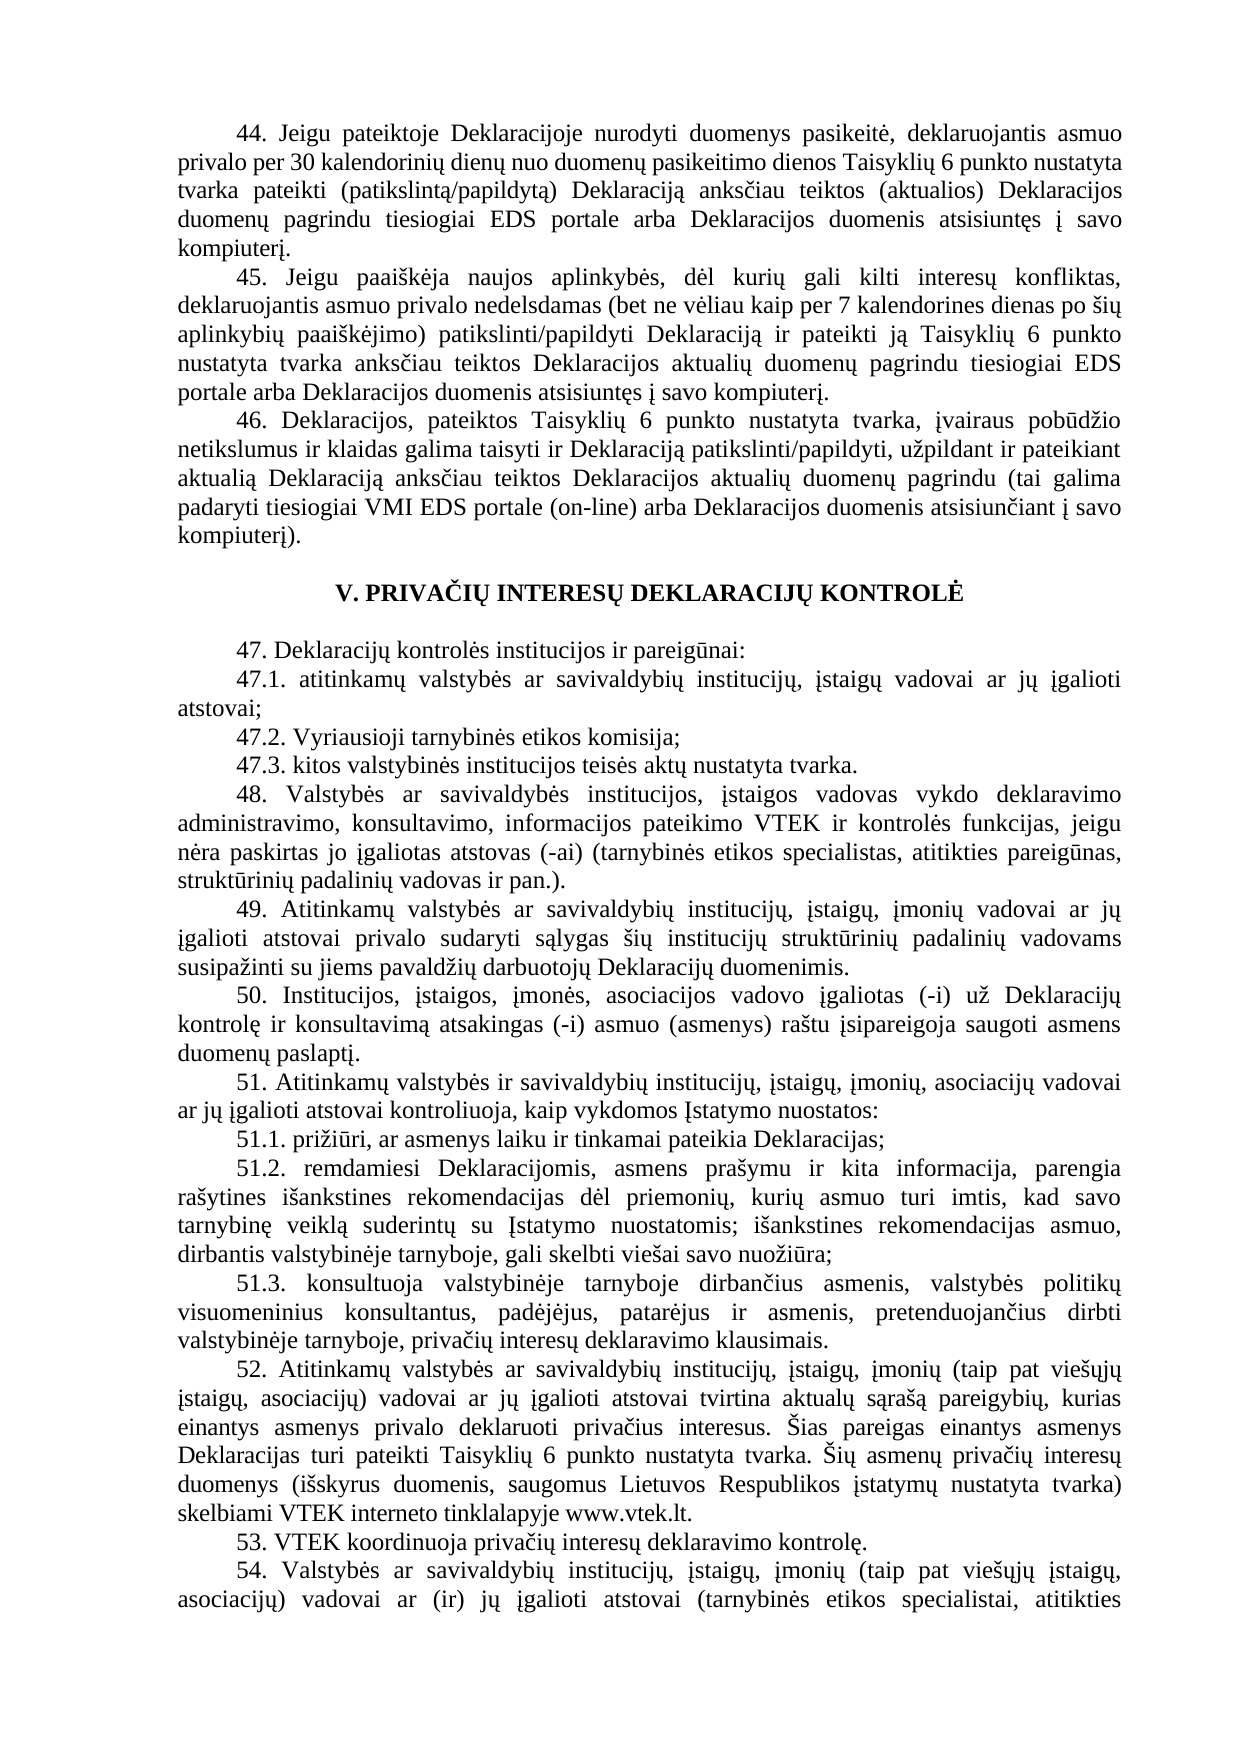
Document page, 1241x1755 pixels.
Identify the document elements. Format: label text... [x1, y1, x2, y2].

text 51.3. konsultuoja valstybinėje tarnyboje dirbančius asmenis, valstybės politikų visuomeninius konsultantus, padėjėjus, patarėjus ir asmenis, pretenduojančius dirbti valstybinėje tarnyboje, privačių interesų deklaravimo klausimais. [177, 1268, 1122, 1354]
text 48. Valstybės ar savivaldybės institucijos, įstaigos vadovas vykdo deklaravimo administravimo, konsultavimo, informacijos pateikimo VTEK ir kontrolės funkcijas, jeigu nėra paskirtas jo įgaliotas atstovas (-ai) (tarnybinės etikos specialistas, atitikties pareigūnas, struktūrinių padalinių vadovas ir pan.). [177, 779, 1122, 894]
text 52. Atitinkamų valstybės ar savivaldybių institucijų, įstaigų, įmonių (taip pat viešųjų įstaigų, asociacijų) vadovai ar jų įgalioti atstovai tvirtina aktualų sąrašą pareigybių, kurias einantys asmenys privalo deklaruoti privačius interesus. Šias pareigas einantys asmenys Deklaracijas turi pateikti Taisyklių 6 punkto nustatyta tvarka. Šių asmenų privačių interesų duomenys (išskyrus duomenis, saugomus Lietuvos Respublikos įstatymų nustatyta tvarka) skelbiami VTEK interneto tinklalapyje www.vtek.lt. [177, 1354, 1122, 1527]
text 45. Jeigu paaiškėja naujos aplinkybės, dėl kurių gali kilti interesų konfliktas, deklaruojantis asmuo privalo nedelsdamas (bet ne vėliau kaip per 7 kalendorines dienas po šių aplinkybių paaiškėjimo) patikslinti/papildyti Deklaraciją ir pateikti ją Taisyklių 6 punkto nustatyta tvarka anksčiau teiktos Deklaracijos aktualių duomenų pagrindu tiesiogiai EDS portale arba Deklaracijos duomenis atsisiuntęs į savo kompiuterį. [177, 262, 1122, 406]
text 51. Atitinkamų valstybės ir savivaldybių institucijų, įstaigų, įmonių, asociacijų vadovai ar jų įgalioti atstovai kontroliuoja, kaip vykdomos Įstatymo nuostatos: [177, 1067, 1122, 1124]
text 51.1. prižiūri, ar asmenys laiku ir tinkamai pateikia Deklaracijas; [177, 1124, 1122, 1153]
text 53. VTEK koordinuoja privačių interesų deklaravimo kontrolę. [177, 1527, 1122, 1556]
text 44. Jeigu pateiktoje Deklaracijoje nurodyti duomenys pasikeitė, deklaruojantis asmuo privalo per 30 kalendorinių dienų nuo duomenų pasikeitimo dienos Taisyklių 6 punkto nustatyta tvarka pateikti (patikslintą/papildytą) Deklaraciją anksčiau teiktos (aktualios) Deklaracijos duomenų pagrindu tiesiogiai EDS portale arba Deklaracijos duomenis atsisiuntęs į savo kompiuterį. [177, 118, 1122, 262]
text 51.2. remdamiesi Deklaracijomis, asmens prašymu ir kita informacija, parengia rašytines išankstines rekomendacijas dėl priemonių, kurių asmuo turi imtis, kad savo tarnybinę veiklą suderintų su Įstatymo nuostatomis; išankstines rekomendacijas asmuo, dirbantis valstybinėje tarnyboje, gali skelbti viešai savo nuožiūra; [177, 1153, 1122, 1268]
text 54. Valstybės ar savivaldybių institucijų, įstaigų, įmonių (taip pat viešųjų įstaigų, asociacijų) vadovai ar (ir) jų įgalioti atstovai (tarnybinės etikos specialistai, atitikties [177, 1556, 1122, 1613]
text 46. Deklaracijos, pateiktos Taisyklių 6 punkto nustatyta tvarka, įvairaus pobūdžio netikslumus ir klaidas galima taisyti ir Deklaraciją patikslinti/papildyti, užpildant ir pateikiant aktualią Deklaraciją anksčiau teiktos Deklaracijos aktualių duomenų pagrindu (tai galima padaryti tiesiogiai VMI EDS portale (on-line) arba Deklaracijos duomenis atsisiunčiant į savo kompiuterį). [177, 406, 1122, 549]
text 47.3. kitos valstybinės institucijos teisės aktų nustatyta tvarka. [177, 751, 1122, 779]
text V. PRIVAČIŲ INTERESŲ DEKLARACIJŲ KONTROLĖ [177, 578, 1122, 607]
text 50. Institucijos, įstaigos, įmonės, asociacijos vadovo įgaliotas (-i) už Deklaracijų kontrolę ir konsultavimą atsakingas (-i) asmuo (asmenys) raštu įsipareigoja saugoti asmens duomenų paslaptį. [177, 981, 1122, 1067]
text 47.1. atitinkamų valstybės ar savivaldybių institucijų, įstaigų vadovai ar jų įgalioti atstovai; [177, 664, 1122, 722]
text 47. Deklaracijų kontrolės institucijos ir pareigūnai: [177, 636, 1122, 664]
text 47.2. Vyriausioji tarnybinės etikos komisija; [177, 722, 1122, 751]
text 49. Atitinkamų valstybės ar savivaldybių institucijų, įstaigų, įmonių vadovai ar jų įgalioti atstovai privalo sudaryti sąlygas šių institucijų struktūrinių padalinių vadovams susipažinti su jiems pavaldžių darbuotojų Deklaracijų duomenimis. [177, 894, 1122, 981]
